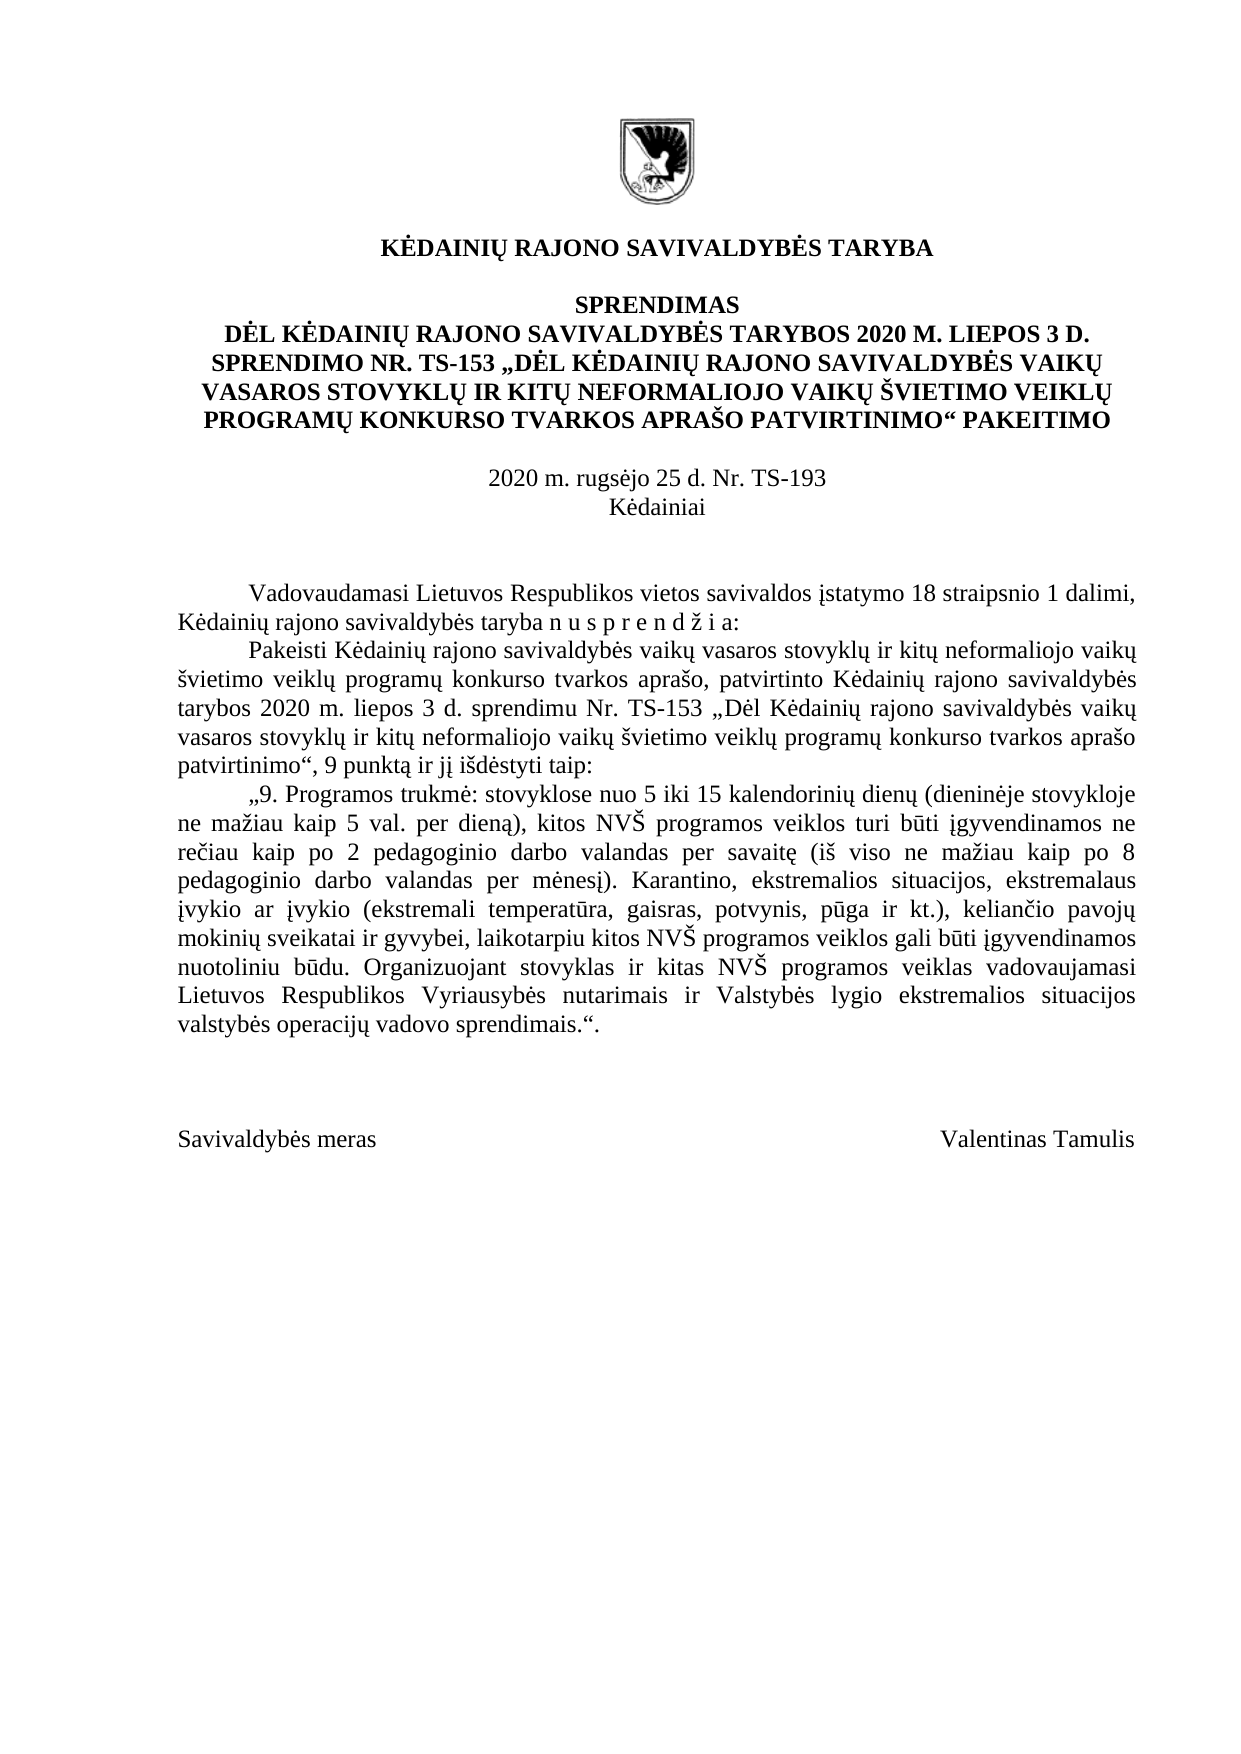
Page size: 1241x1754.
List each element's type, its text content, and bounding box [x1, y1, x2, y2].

text Savivaldybės meras Valentinas Tamulis [177, 1124, 1137, 1153]
text Vadovaudamasi Lietuvos Respublikos vietos savivaldos įstatymo 18 straipsnio 1 dalimi, Kėdainių rajono savivaldybės taryba n u s p r e n d ž i a: [177, 578, 1137, 635]
text Kėdainiai [177, 492, 1137, 520]
text KĖDAINIŲ RAJONO SAVIVALDYBĖS TARYBA [177, 233, 1137, 262]
text Pakeisti Kėdainių rajono savivaldybės vaikų vasaros stovyklų ir kitų neformaliojo vaikų švietimo veiklų programų konkurso tvarkos aprašo, patvirtinto Kėdainių rajono savivaldybės tarybos 2020 m. liepos 3 d. sprendimu Nr. TS-153 „Dėl Kėdainių rajono savivaldybės vaikų vasaros stovyklų ir kitų neformaliojo vaikų švietimo veiklų programų konkurso tvarkos aprašo patvirtinimo“, 9 punktą ir jį išdėstyti taip: [177, 635, 1137, 779]
text SPRENDIMAS [177, 290, 1137, 319]
text DĖL KĖDAINIŲ RAJONO SAVIVALDYBĖS TARYBOS 2020 M. LIEPOS 3 D. SPRENDIMO NR. TS-153 „DĖL KĖDAINIŲ RAJONO SAVIVALDYBĖS VAIKŲ VASAROS STOVYKLŲ IR KITŲ NEFORMALIOJO VAIKŲ ŠVIETIMO VEIKLŲ PROGRAMŲ KONKURSO TVARKOS APRAŠO PATVIRTINIMO“ PAKEITIMO [177, 319, 1137, 434]
text 2020 m. rugsėjo 25 d. Nr. TS-193 [177, 463, 1137, 492]
text „9. Programos trukmė: stovyklose nuo 5 iki 15 kalendorinių dienų (dieninėje stovykloje ne mažiau kaip 5 val. per dieną), kitos NVŠ programos veiklos turi būti įgyvendinamos ne rečiau kaip po 2 pedagoginio darbo valandas per savaitę (iš viso ne mažiau kaip po 8 pedagoginio darbo valandas per mėnesį). Karantino, ekstremalios situacijos, ekstremalaus įvykio ar įvykio (ekstremali temperatūra, gaisras, potvynis, pūga ir kt.), keliančio pavojų mokinių sveikatai ir gyvybei, laikotarpiu kitos NVŠ programos veiklos gali būti įgyvendinamos nuotoliniu būdu. Organizuojant stovyklas ir kitas NVŠ programos veiklas vadovaujamasi Lietuvos Respublikos Vyriausybės nutarimais ir Valstybės lygio ekstremalios situacijos valstybės operacijų vadovo sprendimais.“. [177, 779, 1137, 1038]
